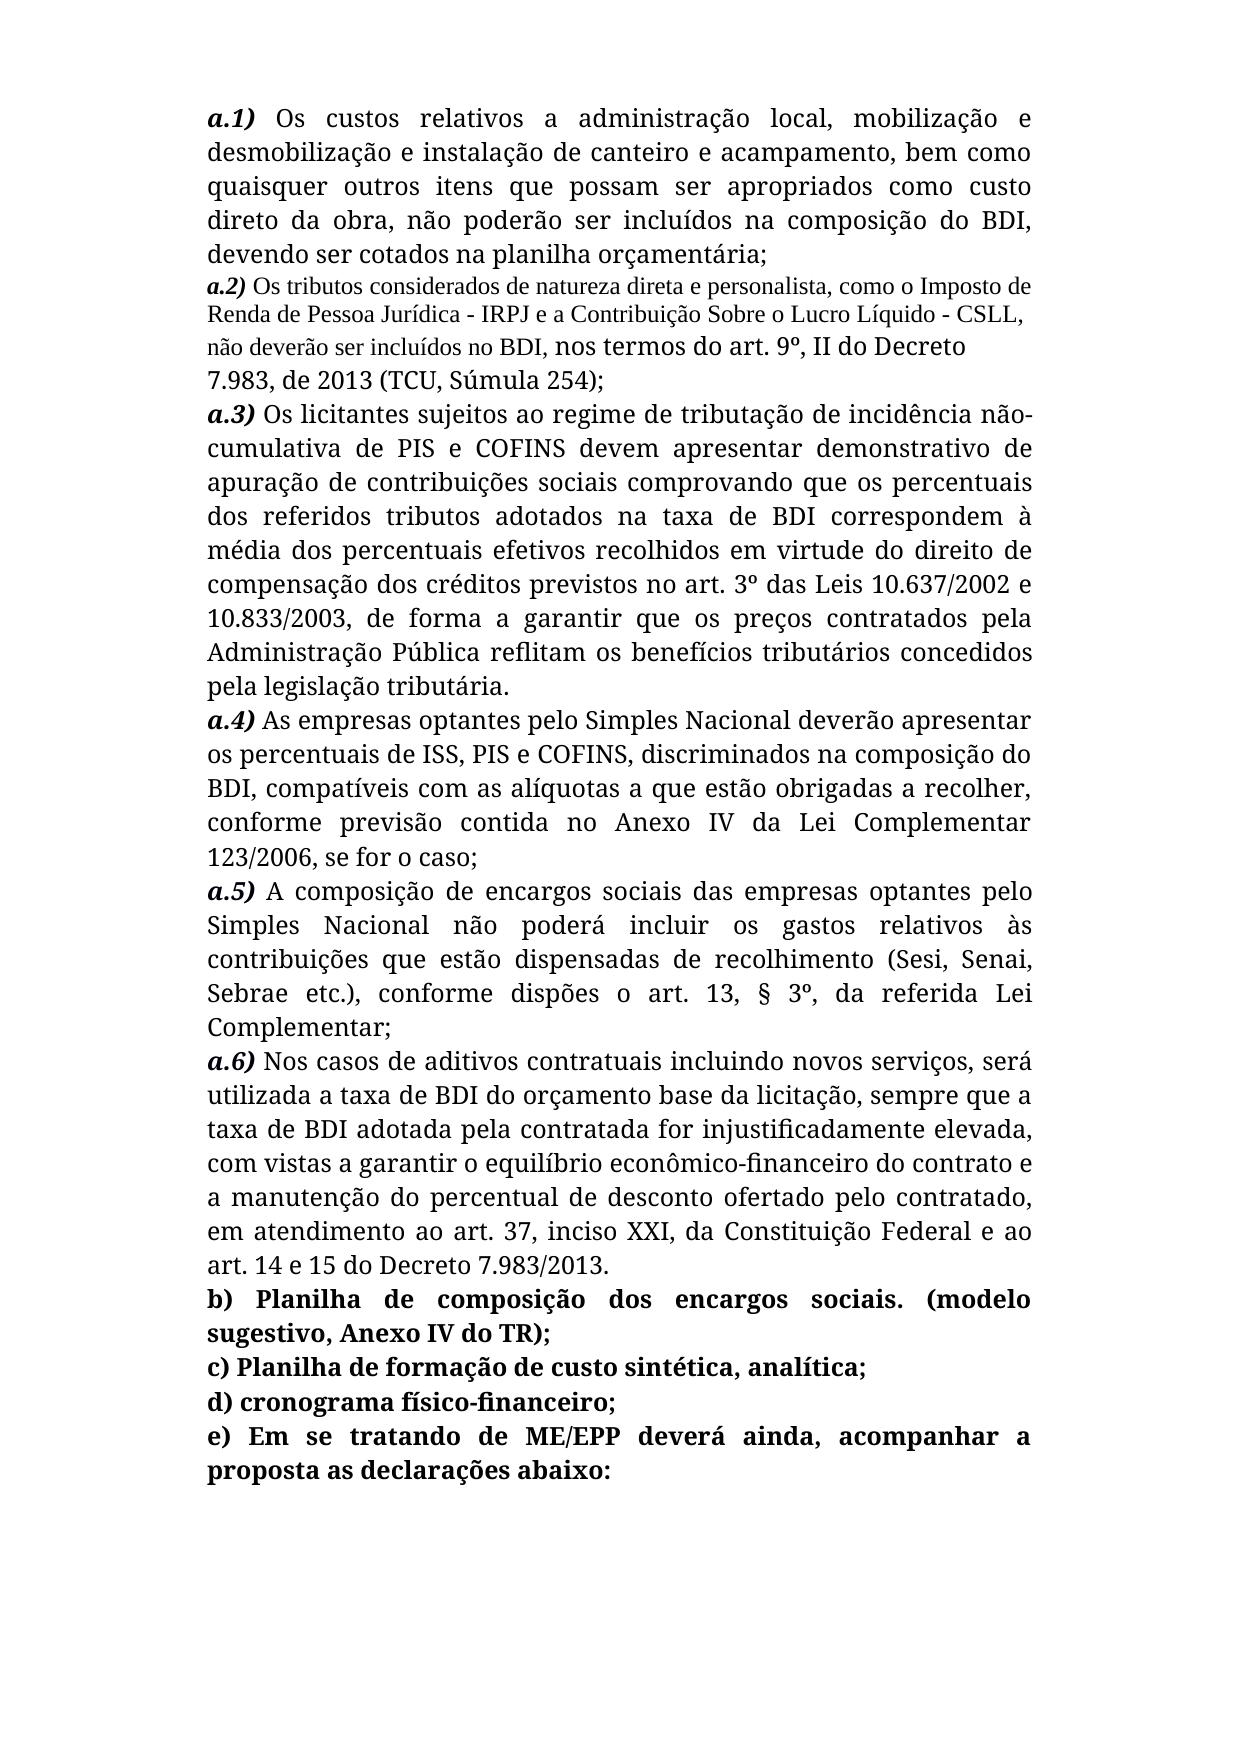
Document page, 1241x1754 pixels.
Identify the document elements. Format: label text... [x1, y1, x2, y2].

subtitle b) Planilha de composição dos encargos sociais. (modelo sugestivo, Anexo IV do TR); [207, 1282, 1032, 1350]
subtitle d) cronograma físico-financeiro; [207, 1384, 1032, 1418]
subtitle a.1) Os custos relativos a administração local, mobilização e desmobilização e instalação de canteiro e acampamento, bem como quaisquer outros itens que possam ser apropriados como custo direto da obra, não poderão ser incluídos na composição do BDI, devendo ser cotados na planilha orçamentária; [207, 100, 1032, 271]
text a.6) Nos casos de aditivos contratuais incluindo novos serviços, será utilizada a taxa de BDI do orçamento base da licitação, sempre que a taxa de BDI adotada pela contratada for injustificadamente elevada, com vistas a garantir o equilíbrio econômico-financeiro do contrato e a manutenção do percentual de desconto ofertado pelo contratado, em atendimento ao art. 37, inciso XXI, da Constituição Federal e ao art. 14 e 15 do Decreto 7.983/2013. [207, 1043, 1033, 1282]
text e) Em se tratando de ME/EPP deverá ainda, acompanhar a proposta as declarações abaixo: [207, 1418, 1032, 1486]
text a.2) Os tributos considerados de natureza direta e personalista, como o Imposto de Renda de Pessoa Jurídica - IRPJ e a Contribuição Sobre o Lucro Líquido - CSLL, não deverão ser incluídos no BDI, nos termos do art. 9º, II do Decreto 7.983, de 2013 (TCU, Súmula 254); [207, 271, 1033, 396]
text a.5) A composição de encargos sociais das empresas optantes pelo Simples Nacional não poderá incluir os gastos relativos às contribuições que estão dispensadas de recolhimento (Sesi, Senai, Sebrae etc.), conforme dispões o art. 13, § 3º, da referida Lei Complementar; [207, 873, 1033, 1043]
text a.3) Os licitantes sujeitos ao regime de tributação de incidência não-cumulativa de PIS e COFINS devem apresentar demonstrativo de apuração de contribuições sociais comprovando que os percentuais dos referidos tributos adotados na taxa de BDI correspondem à média dos percentuais efetivos recolhidos em virtude do direito de compensação dos créditos previstos no art. 3º das Leis 10.637/2002 e 10.833/2003, de forma a garantir que os preços contratados pela Administração Pública reflitam os benefícios tributários concedidos pela legislação tributária. [207, 396, 1033, 703]
subtitle c) Planilha de formação de custo sintética, analítica; [207, 1350, 1032, 1384]
subtitle a.4) As empresas optantes pelo Simples Nacional deverão apresentar os percentuais de ISS, PIS e COFINS, discriminados na composição do BDI, compatíveis com as alíquotas a que estão obrigadas a recolher, conforme previsão contida no Anexo IV da Lei Complementar 123/2006, se for o caso; [207, 703, 1032, 873]
